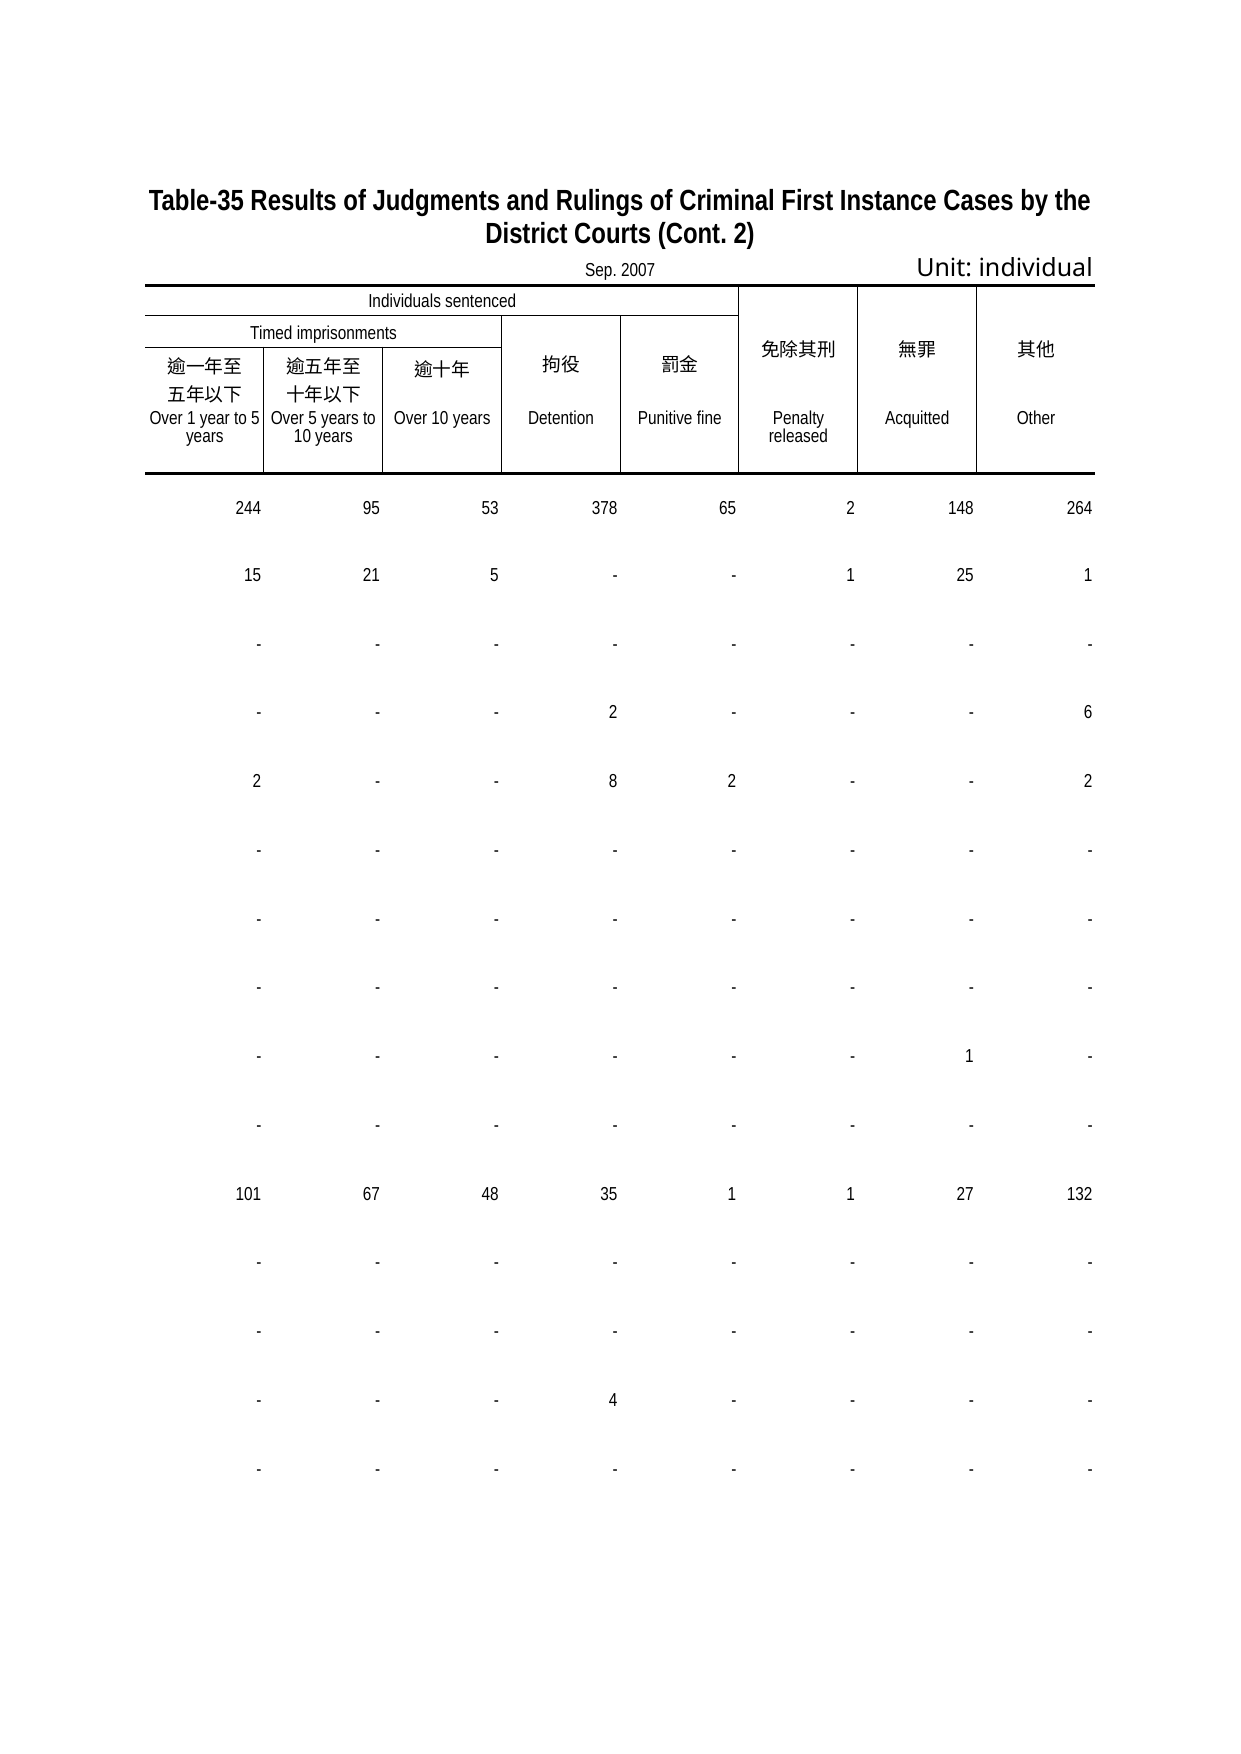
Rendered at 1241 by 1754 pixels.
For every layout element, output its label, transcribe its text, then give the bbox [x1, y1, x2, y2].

table_cell 拘役 [502, 316, 620, 409]
table_cell 1 [620, 1159, 739, 1228]
table_cell 逾一年至 五年以下 [145, 348, 263, 409]
table_cell - [264, 1434, 383, 1503]
table_cell - [501, 1228, 620, 1297]
table_cell - [264, 884, 383, 953]
table_cell - [501, 1090, 620, 1159]
table_cell - [858, 815, 976, 884]
table_cell - [976, 1228, 1095, 1297]
table_cell Over 1 year to 5 years [145, 409, 263, 472]
table_header 免除其刑 [739, 287, 857, 409]
table_cell - [620, 609, 739, 678]
table_cell - [383, 1090, 501, 1159]
table_cell Over 10 years [383, 409, 501, 472]
table_cell - [145, 1022, 264, 1090]
table_cell - [264, 747, 383, 815]
text Sep. 2007 Unit: individual [148, 250, 1092, 284]
table_cell - [620, 1365, 739, 1434]
text Table-35 Results of Judgments and Rulings of Criminal First Instance Cases by the District Courts (Cont. 2) [148, 183, 1092, 250]
table_cell - [501, 1434, 620, 1503]
table_cell - [858, 1090, 976, 1159]
table_cell - [383, 953, 501, 1022]
table_cell - [739, 1022, 858, 1090]
table_cell - [739, 1297, 858, 1365]
table_cell - [976, 1090, 1095, 1159]
table_cell - [739, 1365, 858, 1434]
table_cell Acquitted [858, 409, 976, 472]
table_cell - [501, 1297, 620, 1365]
table_cell - [858, 953, 976, 1022]
table_cell Other [977, 409, 1095, 472]
table_cell - [620, 678, 739, 747]
table_cell - [383, 1297, 501, 1365]
table_cell 8 [501, 747, 620, 815]
table_cell Over 5 years to 10 years [264, 409, 382, 472]
table_cell - [264, 1090, 383, 1159]
table_cell - [858, 884, 976, 953]
table_cell 6 [976, 678, 1095, 747]
table_header 無罪 [858, 287, 976, 409]
table_cell - [383, 1228, 501, 1297]
table_cell - [383, 609, 501, 678]
table_cell - [264, 678, 383, 747]
table_cell Timed imprisonments [145, 316, 501, 347]
table_cell - [858, 1434, 976, 1503]
table_cell 264 [976, 475, 1095, 540]
table_cell - [264, 1365, 383, 1434]
table_cell - [976, 815, 1095, 884]
table_cell - [976, 1022, 1095, 1090]
table_cell 53 [383, 475, 501, 540]
table_cell - [501, 540, 620, 609]
table_cell - [739, 609, 858, 678]
table_cell 21 [264, 540, 383, 609]
table_cell - [620, 1090, 739, 1159]
table_cell 378 [501, 475, 620, 540]
table_cell - [858, 1365, 976, 1434]
table_cell - [145, 609, 264, 678]
table_cell - [858, 1297, 976, 1365]
table_cell - [739, 815, 858, 884]
table_cell - [976, 953, 1095, 1022]
table_cell 132 [976, 1159, 1095, 1228]
table_cell - [739, 1434, 858, 1503]
table_cell - [858, 678, 976, 747]
table_cell - [739, 1228, 858, 1297]
table_cell - [383, 1365, 501, 1434]
table_cell Detention [502, 409, 620, 472]
table_cell 2 [739, 475, 858, 540]
table_cell 4 [501, 1365, 620, 1434]
table_cell 罰金 [621, 316, 738, 409]
table_cell - [620, 884, 739, 953]
table_cell - [620, 540, 739, 609]
table_cell - [383, 884, 501, 953]
table_header Individuals sentenced [145, 287, 738, 315]
table_cell - [739, 678, 858, 747]
table_cell - [264, 1022, 383, 1090]
table_cell 5 [383, 540, 501, 609]
table_cell - [620, 815, 739, 884]
table_cell - [976, 1434, 1095, 1503]
table_cell 65 [620, 475, 739, 540]
table_header 其他 [977, 287, 1095, 409]
table_cell 2 [501, 678, 620, 747]
table_cell - [739, 1090, 858, 1159]
table_cell - [858, 1228, 976, 1297]
table_cell - [383, 1434, 501, 1503]
table_cell - [858, 747, 976, 815]
table_cell - [145, 1434, 264, 1503]
table_cell - [739, 747, 858, 815]
table_cell - [383, 815, 501, 884]
table_cell - [145, 884, 264, 953]
table_cell - [264, 815, 383, 884]
table_cell - [620, 1022, 739, 1090]
table_cell - [145, 815, 264, 884]
table_cell 2 [620, 747, 739, 815]
table_cell - [145, 678, 264, 747]
table_cell 25 [858, 540, 976, 609]
table_cell 35 [501, 1159, 620, 1228]
table_cell - [739, 953, 858, 1022]
table_cell - [620, 1434, 739, 1503]
table_cell 2 [976, 747, 1095, 815]
table_cell Punitive fine [621, 409, 738, 472]
table_cell 148 [858, 475, 976, 540]
table_cell - [501, 1022, 620, 1090]
table_cell 244 [145, 475, 264, 540]
table_cell 逾十年 [383, 348, 501, 409]
table_cell 101 [145, 1159, 264, 1228]
table_cell - [501, 884, 620, 953]
table_cell - [976, 884, 1095, 953]
table_cell - [620, 953, 739, 1022]
table_cell - [501, 953, 620, 1022]
table_cell - [383, 1022, 501, 1090]
table_cell - [145, 1228, 264, 1297]
table_cell - [264, 1228, 383, 1297]
table_cell 1 [858, 1022, 976, 1090]
table_cell 67 [264, 1159, 383, 1228]
table_cell - [145, 953, 264, 1022]
table_cell - [501, 815, 620, 884]
table_cell - [501, 609, 620, 678]
table_cell 1 [739, 1159, 858, 1228]
table_cell - [145, 1297, 264, 1365]
table_cell 2 [145, 747, 264, 815]
table_cell 1 [976, 540, 1095, 609]
table_cell - [383, 678, 501, 747]
table_cell - [739, 884, 858, 953]
table_cell - [264, 953, 383, 1022]
table_cell - [858, 609, 976, 678]
table_cell - [145, 1090, 264, 1159]
table_cell 48 [383, 1159, 501, 1228]
table_cell Penalty released [739, 409, 857, 472]
table_cell - [264, 609, 383, 678]
table_cell - [976, 609, 1095, 678]
table_cell - [976, 1365, 1095, 1434]
table_cell 逾五年至 十年以下 [264, 348, 382, 409]
table_cell 27 [858, 1159, 976, 1228]
table_cell 1 [739, 540, 858, 609]
table_cell - [620, 1228, 739, 1297]
table_cell - [264, 1297, 383, 1365]
table_cell 95 [264, 475, 383, 540]
table_cell - [383, 747, 501, 815]
table_cell - [145, 1365, 264, 1434]
table_cell - [620, 1297, 739, 1365]
table_cell - [976, 1297, 1095, 1365]
table_cell 15 [145, 540, 264, 609]
